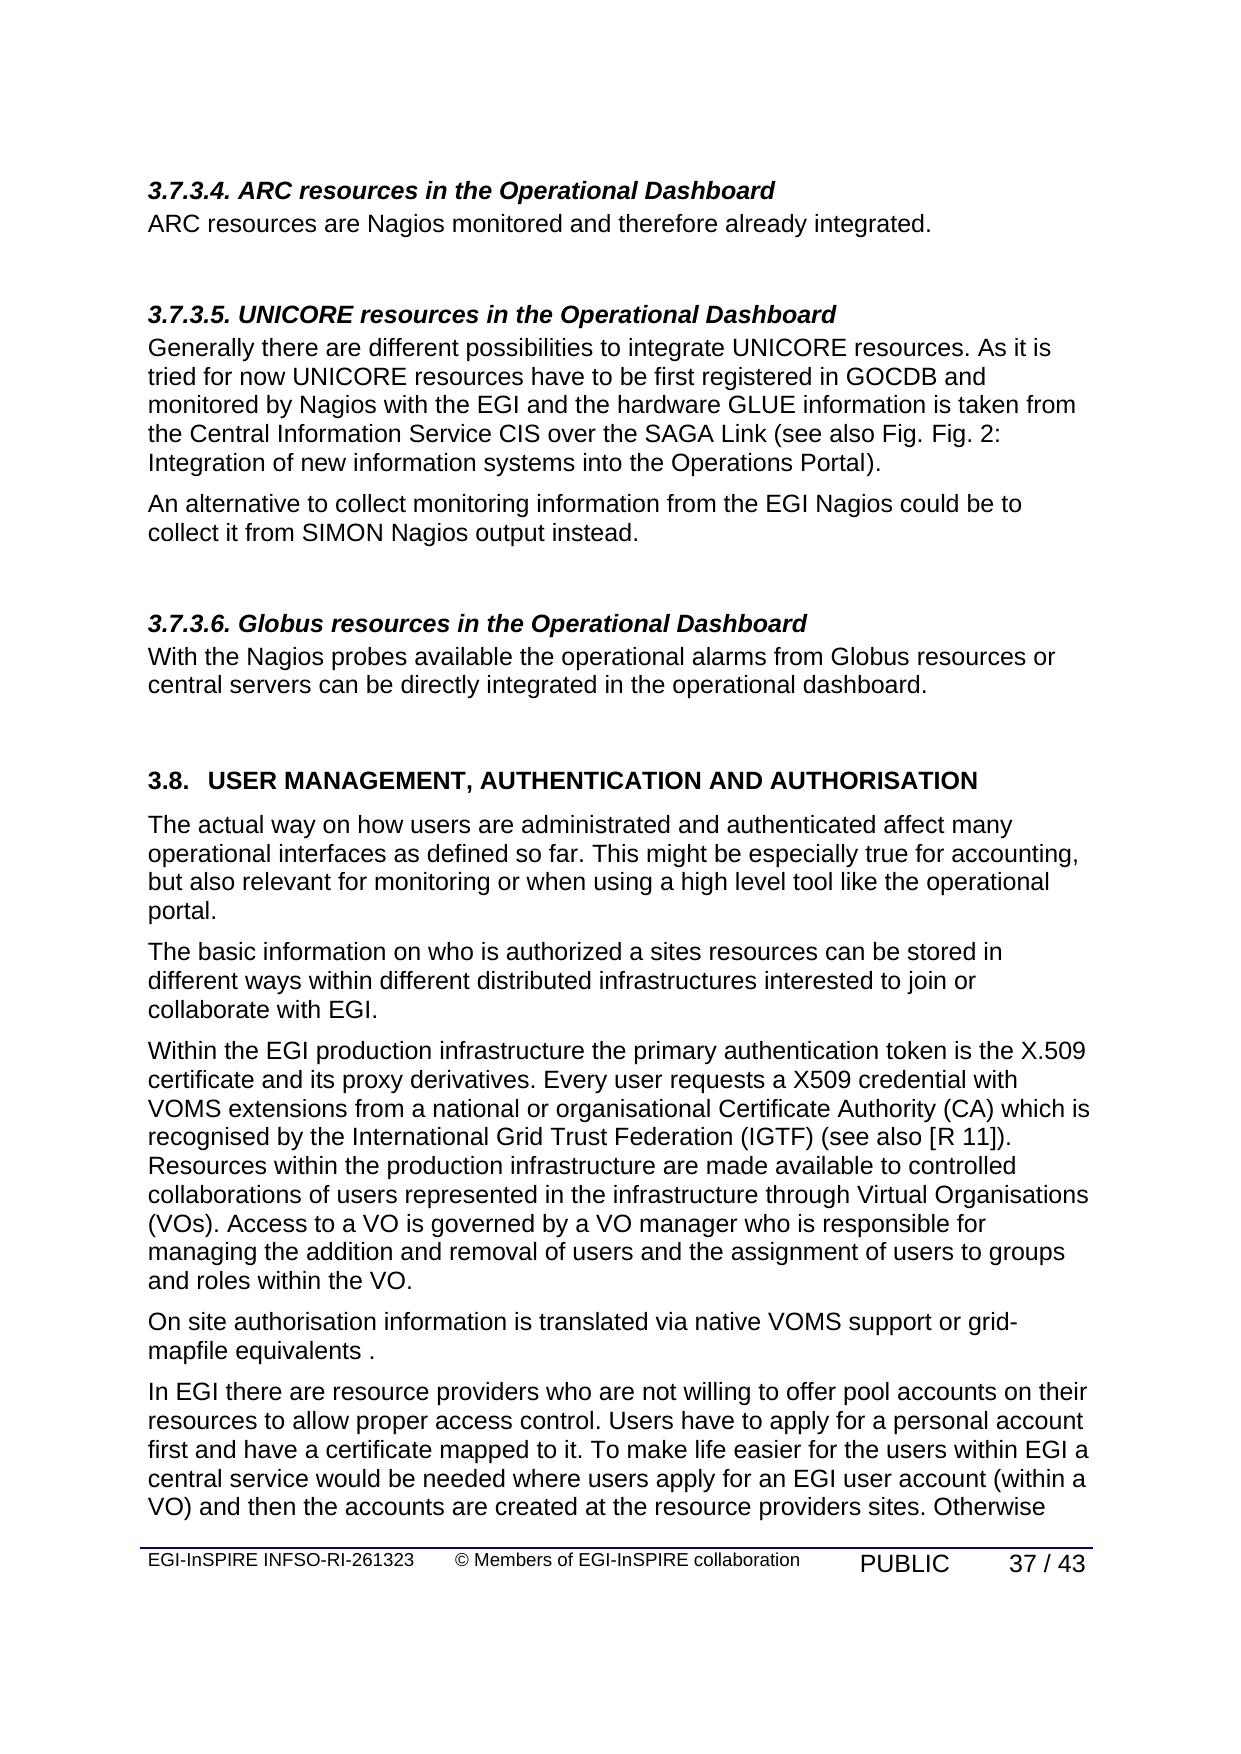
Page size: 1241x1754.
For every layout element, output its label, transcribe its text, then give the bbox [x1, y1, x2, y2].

text An alternative to collect monitoring information from the EGI Nagios could be to collect it from SIMON Nagios output instead. [148, 489, 1093, 547]
subtitle ARC resources in the Operational Dashboard [148, 176, 1093, 205]
text The actual way on how users are administrated and authenticated affect many operational interfaces as defined so far. This might be especially true for accounting, but also relevant for monitoring or when using a high level tool like the operational portal. [148, 810, 1093, 925]
text ARC resources are Nagios monitored and therefore already integrated. [148, 209, 1093, 238]
text With the Nagios probes available the operational alarms from Globus resources or central servers can be directly integrated in the operational dashboard. [148, 642, 1093, 699]
text Within the EGI production infrastructure the primary authentication token is the X.509 certificate and its proxy derivatives. Every user requests a X509 credential with VOMS extensions from a national or organisational Certificate Authority (CA) which is recognised by the International Grid Trust Federation (IGTF) (see also [R 11]). Resources within the production infrastructure are made available to controlled collaborations of users represented in the infrastructure through Virtual Organisations (VOs). Access to a VO is governed by a VO manager who is responsible for managing the addition and removal of users and the assignment of users to groups and roles within the VO. [148, 1036, 1093, 1295]
subtitle UNICORE resources in the Operational Dashboard [148, 300, 1093, 329]
subtitle User management, Authentication and Authorisation [148, 766, 1093, 795]
text In EGI there are resource providers who are not willing to offer pool accounts on their resources to allow proper access control. Users have to apply for a personal account first and have a certificate mapped to it. To make life easier for the users within EGI a central service would be needed where users apply for an EGI user account (within a VO) and then the accounts are created at the resource providers sites. Otherwise [148, 1377, 1093, 1521]
text On site authorisation information is translated via native VOMS support or grid- mapfile equivalents . [148, 1307, 1093, 1365]
subtitle Globus resources in the Operational Dashboard [148, 609, 1093, 638]
text Generally there are different possibilities to integrate UNICORE resources. As it is tried for now UNICORE resources have to be first registered in GOCDB and monitored by Nagios with the EGI and the hardware GLUE information is taken from the Central Information Service CIS over the SAGA Link (see also Fig. Fig. 2: Integration of new information systems into the Operations Portal). [148, 333, 1093, 477]
text The basic information on who is authorized a sites resources can be stored in different ways within different distributed infrastructures interested to join or collaborate with EGI. [148, 937, 1093, 1023]
